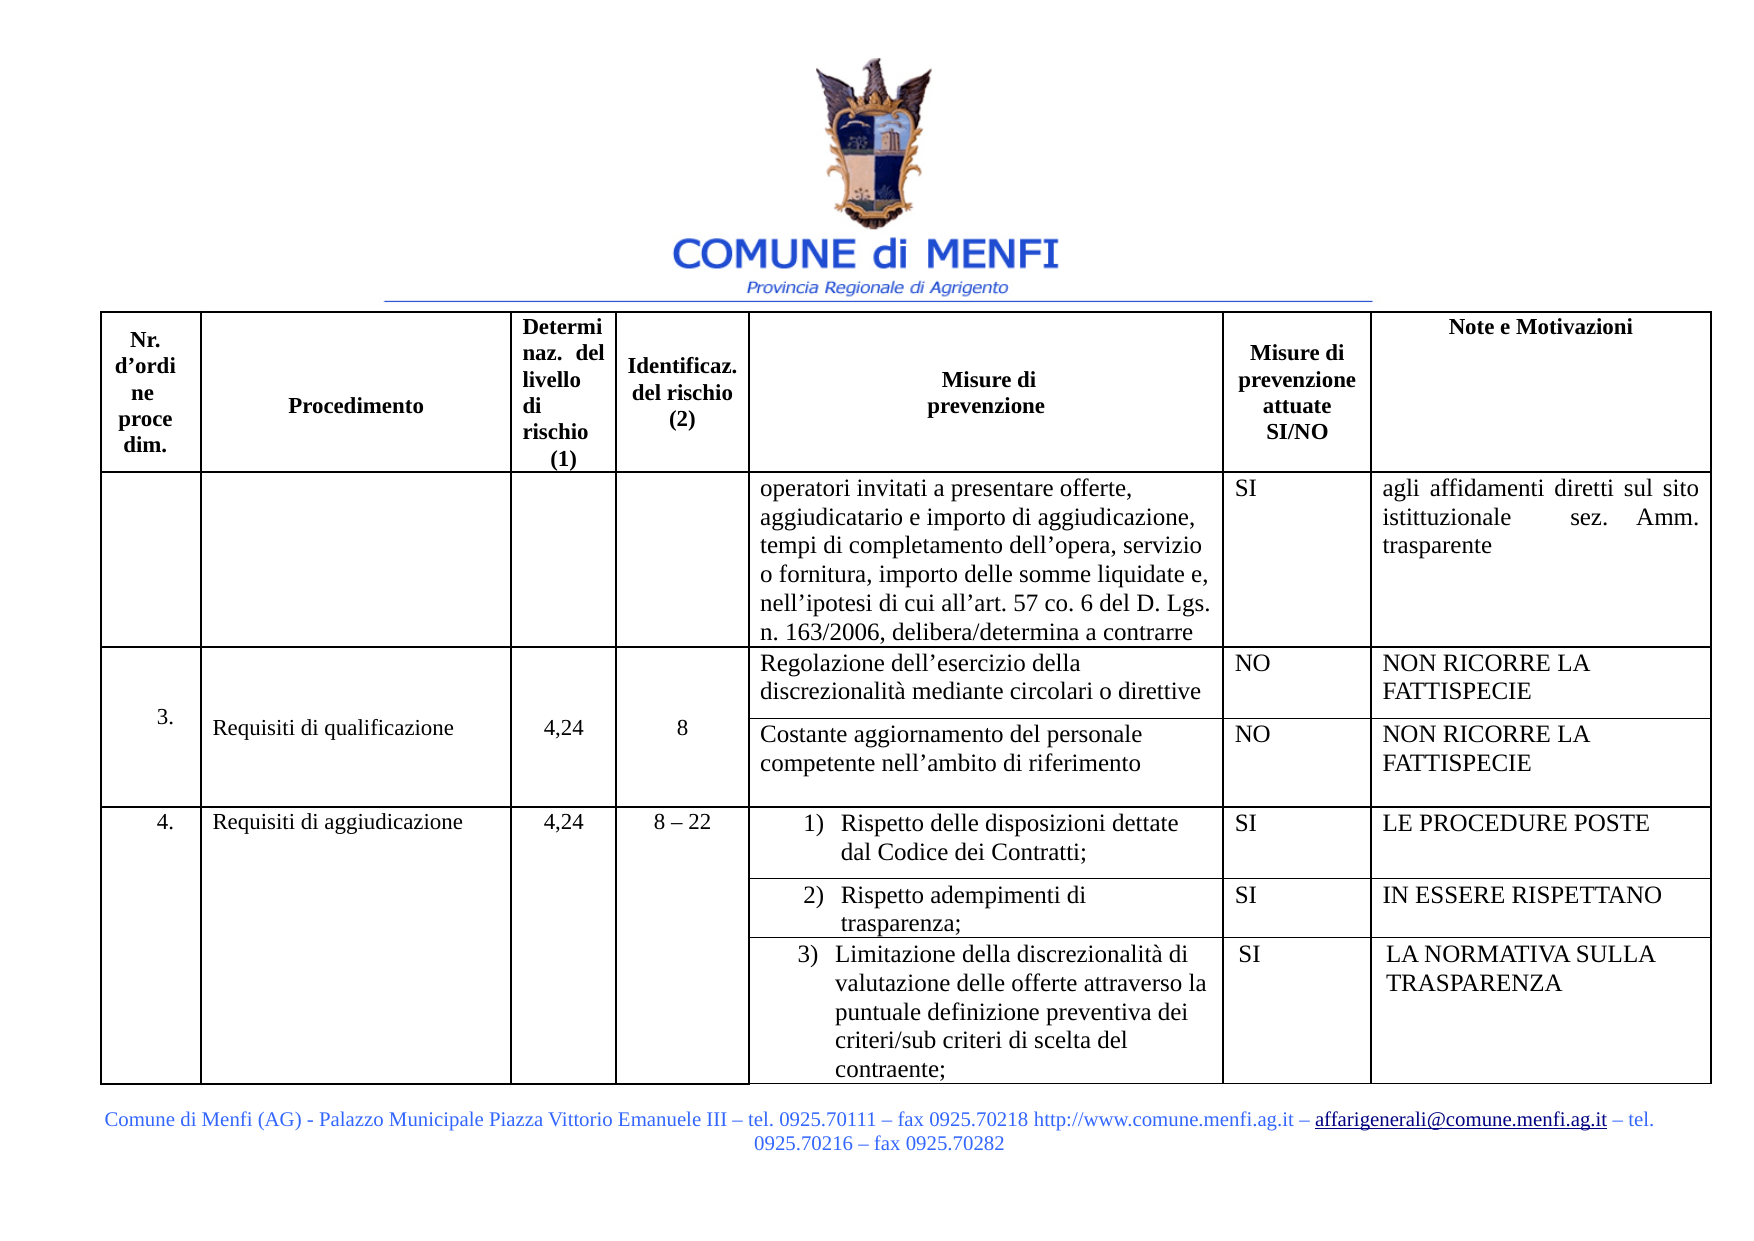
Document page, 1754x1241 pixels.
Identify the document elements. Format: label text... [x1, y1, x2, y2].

table_cell NO [1224, 648, 1370, 717]
table_cell agli affidamenti diretti sul sito istittuzionale sez. Amm. trasparente [1372, 473, 1710, 646]
table_cell LA NORMATIVA SULLA TRASPARENZA [1372, 938, 1710, 1083]
table_cell SI [1224, 808, 1370, 878]
table_cell SI [1224, 473, 1370, 646]
table_cell Requisiti di aggiudicazione [202, 808, 510, 1083]
table_cell [102, 473, 200, 646]
table_cell [202, 473, 510, 646]
table_cell 8 [617, 648, 748, 806]
table_cell [512, 473, 615, 646]
table_cell 4,24 [512, 648, 615, 806]
table_cell [617, 473, 748, 646]
table_cell Costante aggiornamento del personale competente nell’ambito di riferimento [750, 719, 1222, 806]
table_cell [102, 808, 200, 1083]
table_header Misure di prevenzione [750, 313, 1222, 471]
table_cell Rispetto adempimenti di trasparenza; [750, 879, 1222, 937]
table_header Misure di prevenzione attuate SI/NO [1224, 313, 1370, 471]
table_header Nr. d’ordine procedim. [102, 313, 200, 471]
table_cell Rispetto delle disposizioni dettate dal Codice dei Contratti; [750, 808, 1222, 878]
table_cell Limitazione della discrezionalità di valutazione delle offerte attraverso la puntuale definizione preventiva dei criteri/sub criteri di scelta del contraente; [750, 938, 1222, 1083]
table_header Procedimento [202, 313, 510, 471]
table_cell LE PROCEDURE POSTE [1372, 808, 1710, 878]
table_cell NO [1224, 719, 1370, 806]
table_cell NON RICORRE LA FATTISPECIE [1372, 648, 1710, 717]
table_cell SI [1224, 879, 1370, 937]
table_cell NON RICORRE LA FATTISPECIE [1372, 719, 1710, 806]
table_cell IN ESSERE RISPETTANO [1372, 879, 1710, 937]
table_cell Regolazione dell’esercizio della discrezionalità mediante circolari o direttive [750, 648, 1222, 717]
table_cell 8 – 22 [617, 808, 748, 1083]
table_header Identificaz. del rischio (2) [617, 313, 748, 471]
table_cell operatori invitati a presentare offerte, aggiudicatario e importo di aggiudicazione, tempi di completamento dell’opera, servizio o fornitura, importo delle somme liquidate e, nell’ipotesi di cui all’art. 57 co. 6 del D. Lgs. n. 163/2006, delibera/determina a contrarre [750, 473, 1222, 646]
table_cell Requisiti di qualificazione [202, 648, 510, 806]
table_cell SI [1224, 938, 1370, 1083]
table_cell 4,24 [512, 808, 615, 1083]
table_header Note e Motivazioni [1372, 313, 1710, 471]
table_cell [102, 648, 200, 806]
picture [377, 56, 1381, 311]
table_header Determinaz. del livello di rischio (1) [512, 313, 615, 471]
